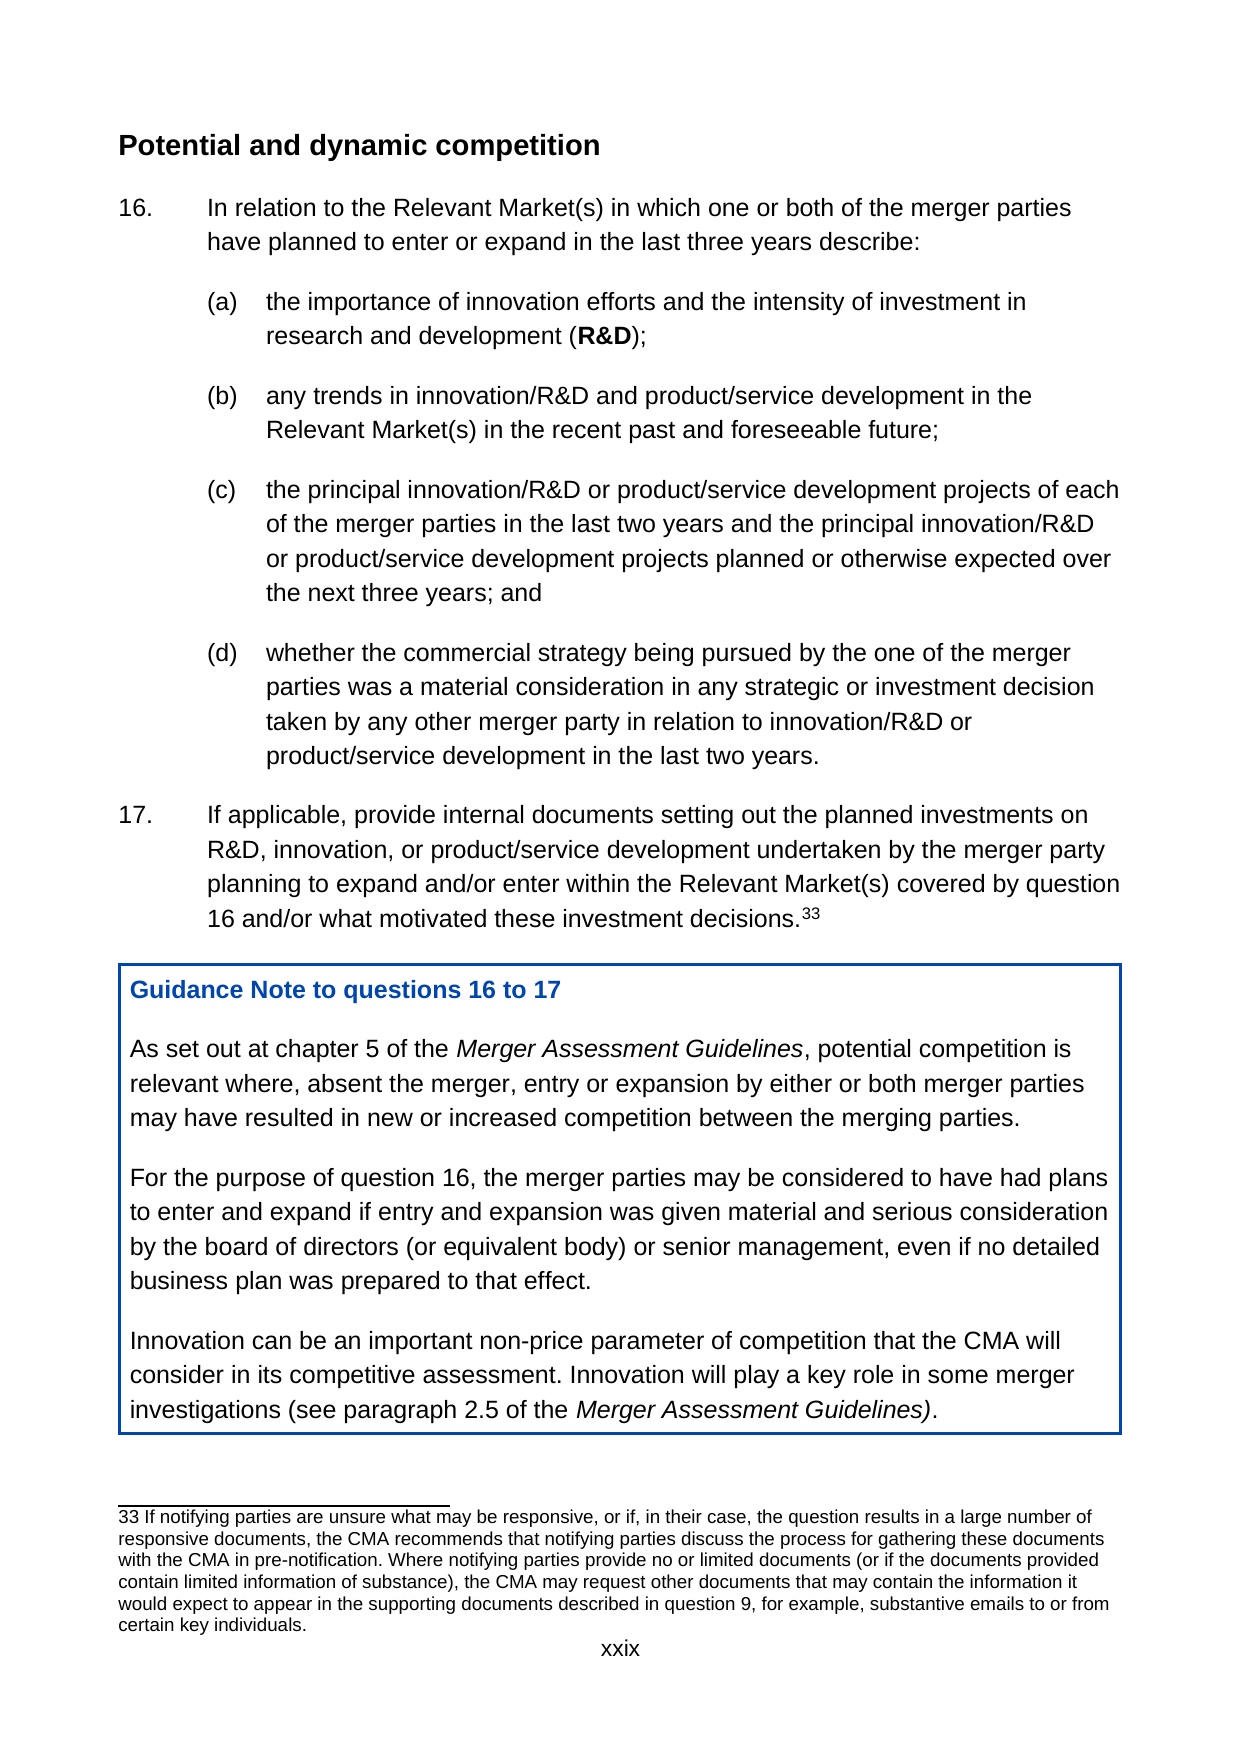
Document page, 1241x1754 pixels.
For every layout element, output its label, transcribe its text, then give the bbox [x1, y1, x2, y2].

list If notifying parties are unsure what may be responsive, or if, in their case, the question results in a large number of responsive documents, the CMA recommends that notifying parties discuss the process for gathering these documents with the CMA in pre-notification. Where notifying parties provide no or limited documents (or if the documents provided contain limited information of substance), the CMA may request other documents that may contain the information it would expect to appear in the supporting documents described in question 9, for example, substantive emails to or from certain key individuals. [118, 1506, 1122, 1635]
text Innovation can be an important non-price parameter of competition that the CMA will consider in its competitive assessment. Innovation will play a key role in some merger investigations (see paragraph 2.5 of the Merger Assessment Guidelines). [121, 1314, 1119, 1432]
list whether the commercial strategy being pursued by the one of the merger parties was a material consideration in any strategic or investment decision taken by any other merger party in relation to innovation/R&D or product/service development in the last two years. [207, 637, 1122, 770]
subtitle Potential and dynamic competition [118, 127, 1122, 161]
text For the purpose of question 16, the merger parties may be considered to have had plans to enter and expand if entry and expansion was given material and serious consideration by the board of directors (or equivalent body) or senior management, even if no detailed business plan was prepared to that effect. [121, 1151, 1119, 1295]
list the principal innovation/R&D or product/service development projects of each of the merger parties in the last two years and the principal innovation/R&D or product/service development projects planned or otherwise expected over the next three years; and [207, 474, 1122, 607]
list the importance of innovation efforts and the intensity of investment in research and development (R&D); [207, 287, 1122, 350]
list any trends in innovation/R&D and product/service development in the Relevant Market(s) in the recent past and foreseeable future; [207, 381, 1122, 444]
list If applicable, provide internal documents setting out the planned investments on R&D, innovation, or product/service development undertaken by the merger party planning to expand and/or enter within the Relevant Market(s) covered by question 16 and/or what motivated these investment decisions. [118, 800, 1122, 933]
text As set out at chapter 5 of the Merger Assessment Guidelines, potential competition is relevant where, absent the merger, entry or expansion by either or both merger parties may have resulted in new or increased competition between the merging parties. [121, 1023, 1119, 1132]
list In relation to the Relevant Market(s) in which one or both of the merger parties have planned to enter or expand in the last three years describe: [118, 193, 1122, 256]
subtitle Guidance Note to questions 16 to 17 [121, 966, 1119, 1003]
